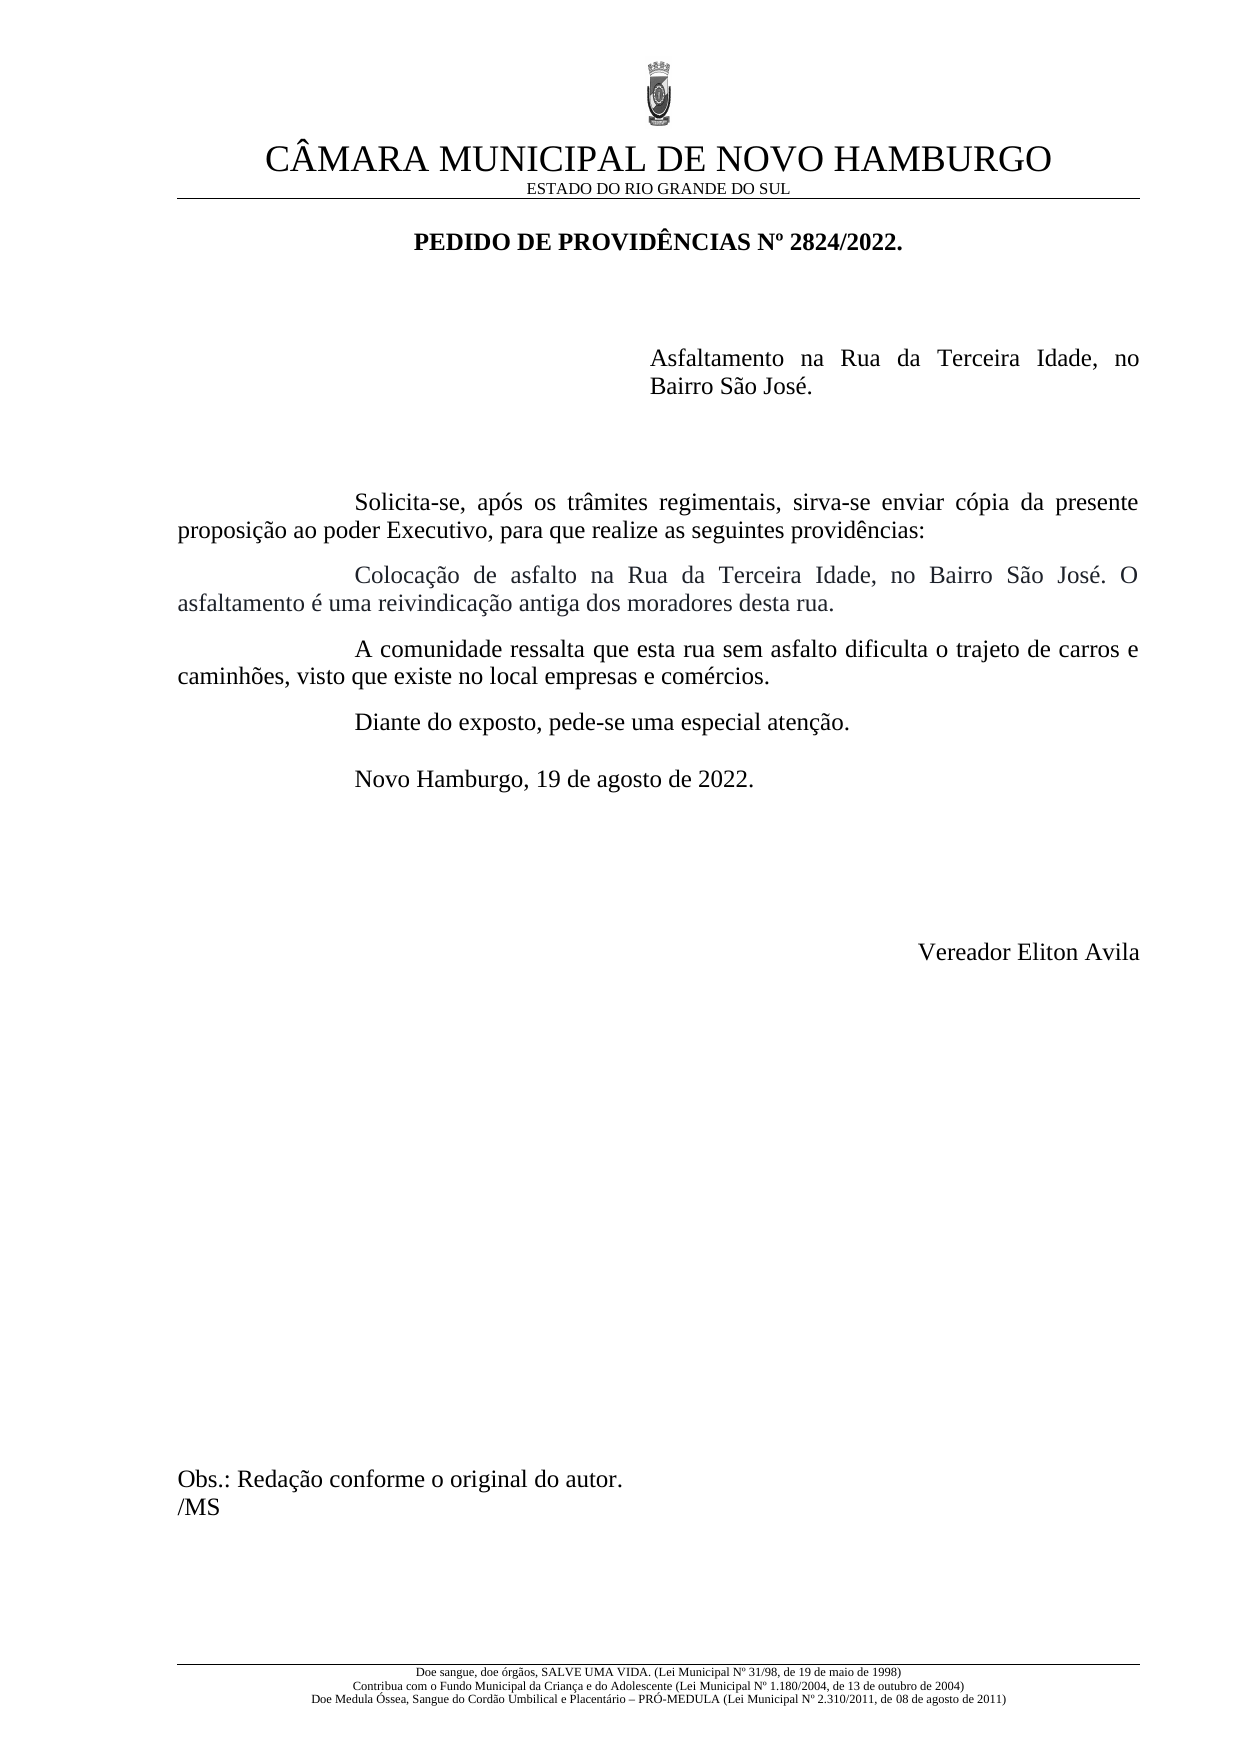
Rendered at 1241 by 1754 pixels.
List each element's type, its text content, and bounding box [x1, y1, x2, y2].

text PEDIDO DE PROVIDÊNCIAS Nº 2824/2022. [177, 228, 1140, 256]
text Solicita-se, após os trâmites regimentais, sirva-se enviar cópia da presente proposição ao poder Executivo, para que realize as seguintes providências: [177, 488, 1140, 544]
text Colocação de asfalto na Rua da Terceira Idade, no Bairro São José. O asfaltamento é uma reivindicação antiga dos moradores desta rua. [177, 562, 1140, 617]
text Diante do exposto, pede-se uma especial atenção. [177, 708, 1140, 736]
text /MS [177, 1493, 1140, 1520]
text Vereador Eliton Avila [177, 938, 1140, 966]
text Obs.: Redação conforme o original do autor. [177, 1465, 1140, 1493]
text A comunidade ressalta que esta rua sem asfalto dificulta o trajeto de carros e caminhões, visto que existe no local empresas e comércios. [177, 635, 1140, 690]
text Novo Hamburgo, 19 de agosto de 2022. [177, 765, 1140, 793]
text Asfaltamento na Rua da Terceira Idade, no Bairro São José. [649, 344, 1140, 400]
